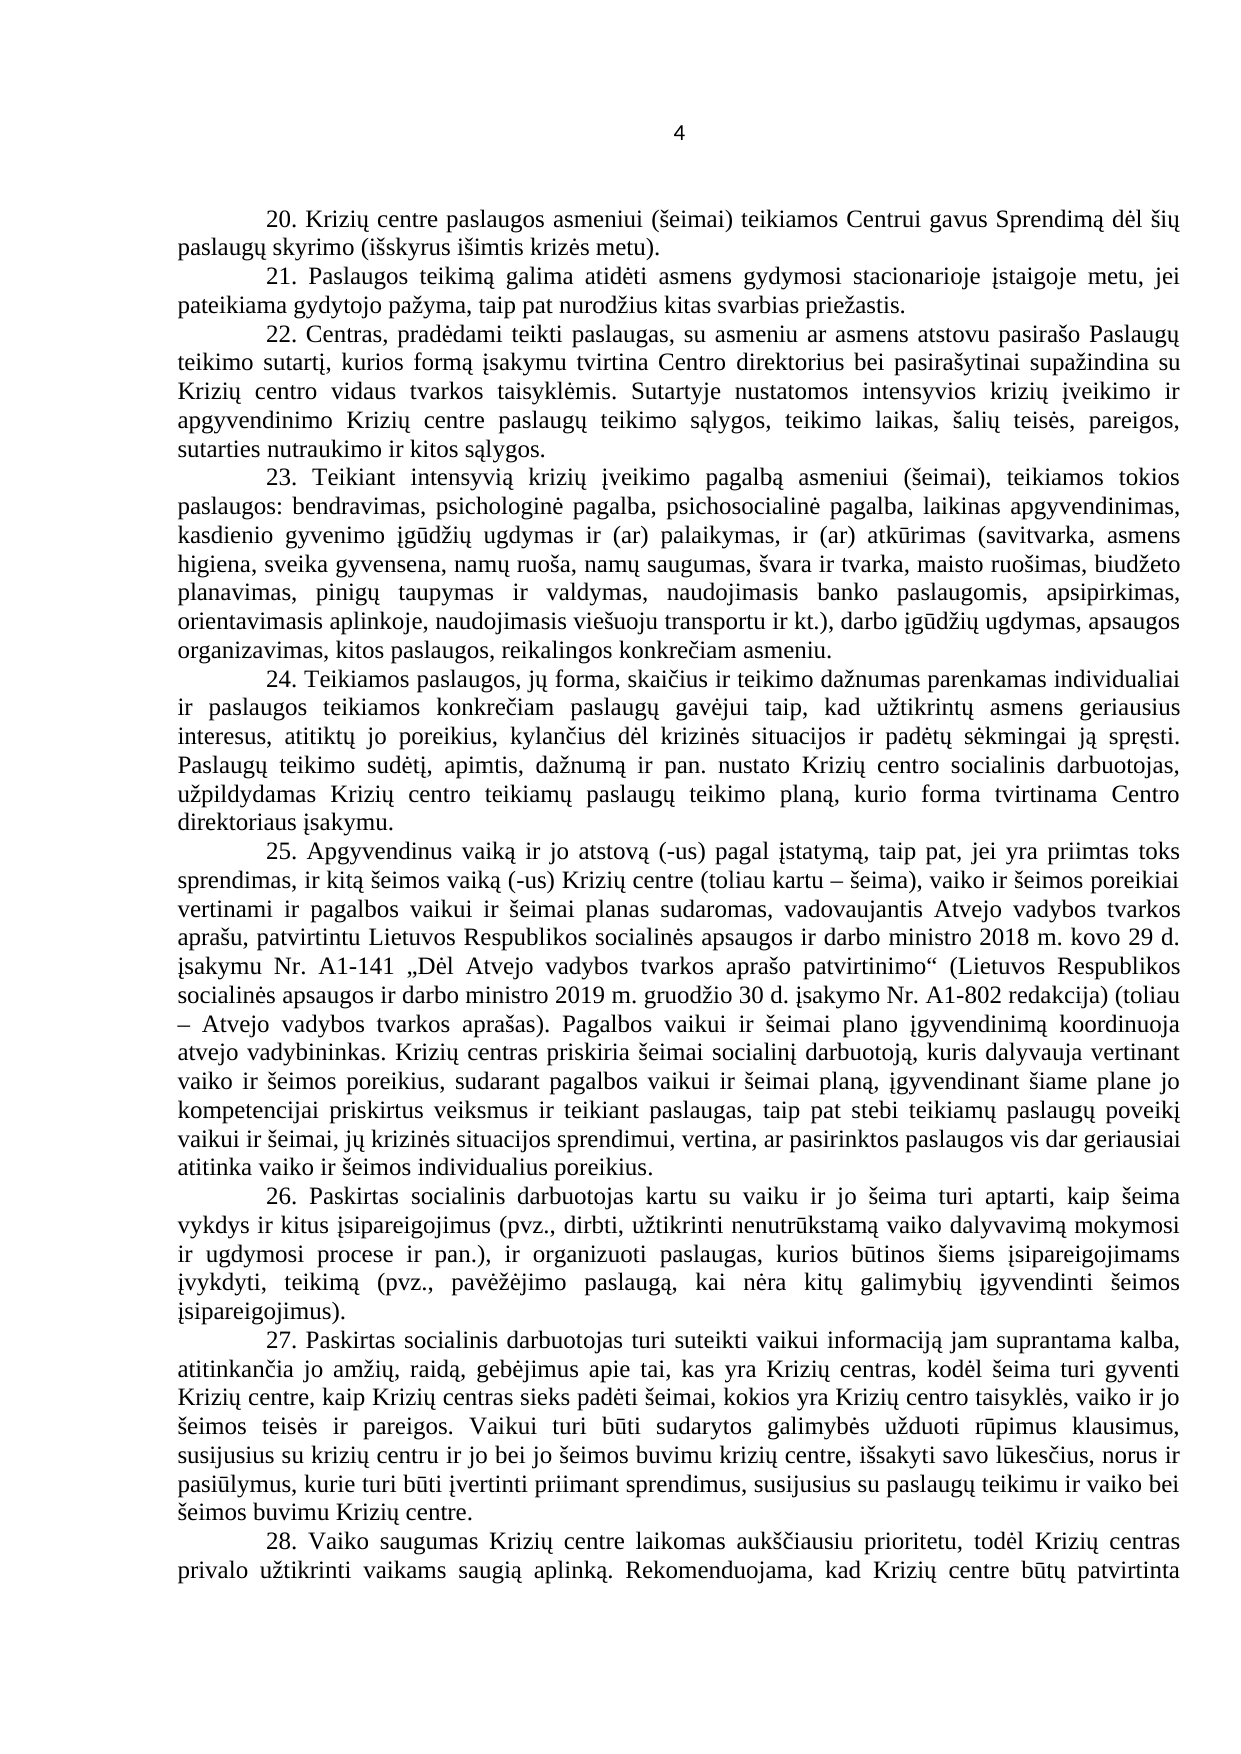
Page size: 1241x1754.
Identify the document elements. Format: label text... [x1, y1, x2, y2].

text 26. Paskirtas socialinis darbuotojas kartu su vaiku ir jo šeima turi aptarti, kaip šeima vykdys ir kitus įsipareigojimus (pvz., dirbti, užtikrinti nenutrūkstamą vaiko dalyvavimą mokymosi ir ugdymosi procese ir pan.), ir organizuoti paslaugas, kurios būtinos šiems įsipareigojimams įvykdyti, teikimą (pvz., pavėžėjimo paslaugą, kai nėra kitų galimybių įgyvendinti šeimos įsipareigojimus). [177, 1181, 1181, 1325]
text 28. Vaiko saugumas Krizių centre laikomas aukščiausiu prioritetu, todėl Krizių centras privalo užtikrinti vaikams saugią aplinką. Rekomenduojama, kad Krizių centre būtų patvirtinta [177, 1526, 1181, 1584]
text 21. Paslaugos teikimą galima atidėti asmens gydymosi stacionarioje įstaigoje metu, jei pateikiama gydytojo pažyma, taip pat nurodžius kitas svarbias priežastis. [177, 261, 1181, 319]
text 27. Paskirtas socialinis darbuotojas turi suteikti vaikui informaciją jam suprantama kalba, atitinkančia jo amžių, raidą, gebėjimus apie tai, kas yra Krizių centras, kodėl šeima turi gyventi Krizių centre, kaip Krizių centras sieks padėti šeimai, kokios yra Krizių centro taisyklės, vaiko ir jo šeimos teisės ir pareigos. Vaikui turi būti sudarytos galimybės užduoti rūpimus klausimus, susijusius su krizių centru ir jo bei jo šeimos buvimu krizių centre, išsakyti savo lūkesčius, norus ir pasiūlymus, kurie turi būti įvertinti priimant sprendimus, susijusius su paslaugų teikimu ir vaiko bei šeimos buvimu Krizių centre. [177, 1325, 1181, 1526]
text 20. Krizių centre paslaugos asmeniui (šeimai) teikiamos Centrui gavus Sprendimą dėl šių paslaugų skyrimo (išskyrus išimtis krizės metu). [177, 204, 1181, 261]
text 23. Teikiant intensyvią krizių įveikimo pagalbą asmeniui (šeimai), teikiamos tokios paslaugos: bendravimas, psichologinė pagalba, psichosocialinė pagalba, laikinas apgyvendinimas, kasdienio gyvenimo įgūdžių ugdymas ir (ar) palaikymas, ir (ar) atkūrimas (savitvarka, asmens higiena, sveika gyvensena, namų ruoša, namų saugumas, švara ir tvarka, maisto ruošimas, biudžeto planavimas, pinigų taupymas ir valdymas, naudojimasis banko paslaugomis, apsipirkimas, orientavimasis aplinkoje, naudojimasis viešuoju transportu ir kt.), darbo įgūdžių ugdymas, apsaugos organizavimas, kitos paslaugos, reikalingos konkrečiam asmeniu. [177, 462, 1181, 664]
text 22. Centras, pradėdami teikti paslaugas, su asmeniu ar asmens atstovu pasirašo Paslaugų teikimo sutartį, kurios formą įsakymu tvirtina Centro direktorius bei pasirašytinai supažindina su Krizių centro vidaus tvarkos taisyklėmis. Sutartyje nustatomos intensyvios krizių įveikimo ir apgyvendinimo Krizių centre paslaugų teikimo sąlygos, teikimo laikas, šalių teisės, pareigos, sutarties nutraukimo ir kitos sąlygos. [177, 319, 1181, 462]
text 25. Apgyvendinus vaiką ir jo atstovą (-us) pagal įstatymą, taip pat, jei yra priimtas toks sprendimas, ir kitą šeimos vaiką (-us) Krizių centre (toliau kartu – šeima), vaiko ir šeimos poreikiai vertinami ir pagalbos vaikui ir šeimai planas sudaromas, vadovaujantis Atvejo vadybos tvarkos aprašu, patvirtintu Lietuvos Respublikos socialinės apsaugos ir darbo ministro 2018 m. kovo 29 d. įsakymu Nr. A1-141 „Dėl Atvejo vadybos tvarkos aprašo patvirtinimo“ (Lietuvos Respublikos socialinės apsaugos ir darbo ministro 2019 m. gruodžio 30 d. įsakymo Nr. A1-802 redakcija) (toliau – Atvejo vadybos tvarkos aprašas). Pagalbos vaikui ir šeimai plano įgyvendinimą koordinuoja atvejo vadybininkas. Krizių centras priskiria šeimai socialinį darbuotoją, kuris dalyvauja vertinant vaiko ir šeimos poreikius, sudarant pagalbos vaikui ir šeimai planą, įgyvendinant šiame plane jo kompetencijai priskirtus veiksmus ir teikiant paslaugas, taip pat stebi teikiamų paslaugų poveikį vaikui ir šeimai, jų krizinės situacijos sprendimui, vertina, ar pasirinktos paslaugos vis dar geriausiai atitinka vaiko ir šeimos individualius poreikius. [177, 836, 1181, 1181]
text 24. Teikiamos paslaugos, jų forma, skaičius ir teikimo dažnumas parenkamas individualiai ir paslaugos teikiamos konkrečiam paslaugų gavėjui taip, kad užtikrintų asmens geriausius interesus, atitiktų jo poreikius, kylančius dėl krizinės situacijos ir padėtų sėkmingai ją spręsti. Paslaugų teikimo sudėtį, apimtis, dažnumą ir pan. nustato Krizių centro socialinis darbuotojas, užpildydamas Krizių centro teikiamų paslaugų teikimo planą, kurio forma tvirtinama Centro direktoriaus įsakymu. [177, 664, 1181, 836]
